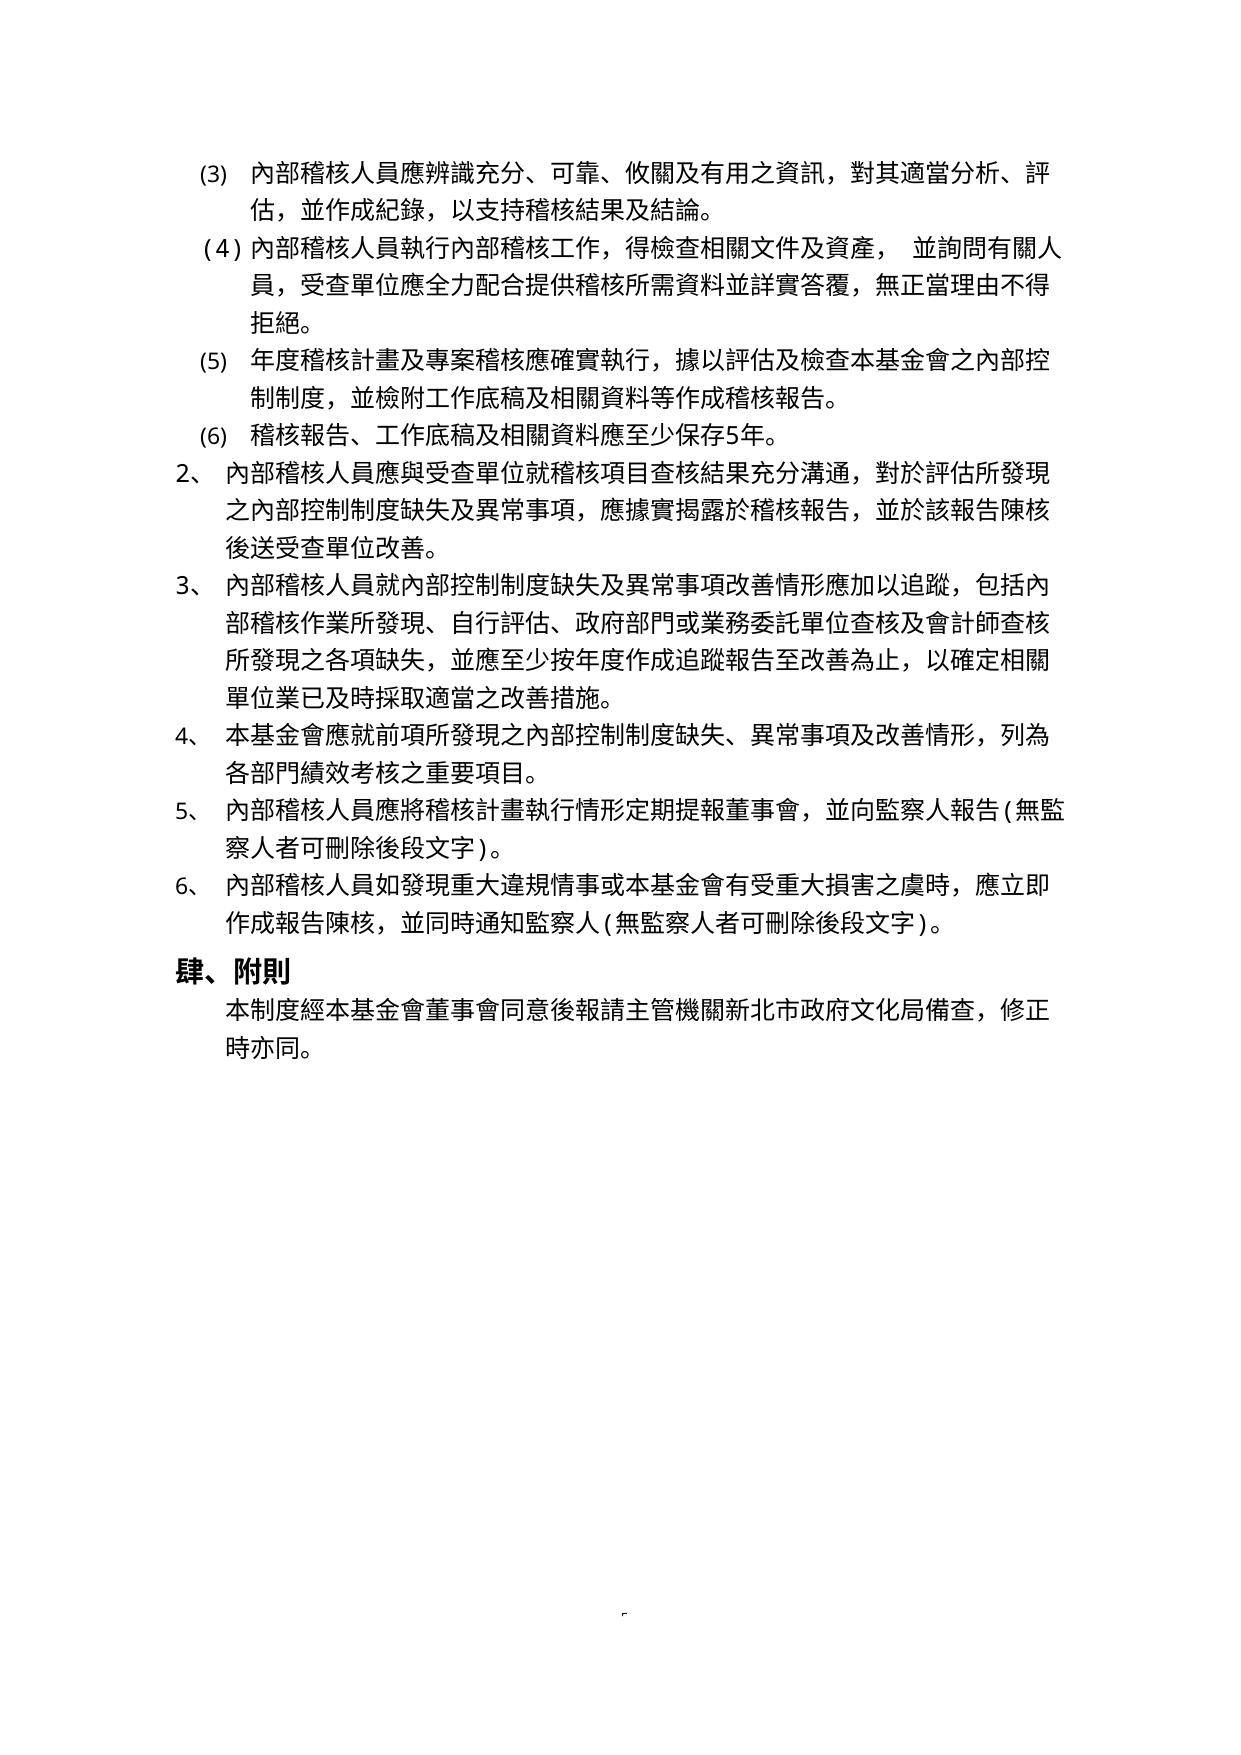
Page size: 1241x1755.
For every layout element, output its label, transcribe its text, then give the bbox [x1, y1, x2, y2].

list 內部稽核人員應與受查單位就稽核項目查核結果充分溝通，對於評估所發現之內部控制制度缺失及異常事項，應據實揭露於稽核報告，並於該報告陳核後送受查單位改善。 [175, 452, 1072, 564]
list 本制度經本基金會董事會同意後報請主管機關新北市政府文化局備查，修正時亦同。 [225, 989, 1072, 1064]
list 內部稽核人員應將稽核計畫執行情形定期提報董事會，並向監察人報告(無監察人者可刪除後段文字)。 [175, 789, 1072, 864]
list 年度稽核計畫及專案稽核應確實執行，據以評估及檢查本基金會之內部控制制度，並檢附工作底稿及相關資料等作成稽核報告。 [200, 339, 1072, 414]
list 稽核報告、工作底稿及相關資料應至少保存5年。 [200, 414, 1072, 452]
text 肆、附則 [175, 952, 1072, 989]
list 內部稽核人員如發現重大違規情事或本基金會有受重大損害之虞時，應立即作成報告陳核，並同時通知監察人(無監察人者可刪除後段文字)。 [175, 864, 1072, 939]
list 內部稽核人員就內部控制制度缺失及異常事項改善情形應加以追蹤，包括內部稽核作業所發現、自行評估、政府部門或業務委託單位查核及會計師查核所發現之各項缺失，並應至少按年度作成追蹤報告至改善為止，以確定相關單位業已及時採取適當之改善措施。 [175, 564, 1072, 714]
list 內部稽核人員執行內部稽核工作，得檢查相關文件及資產， 並詢問有關人員，受查單位應全力配合提供稽核所需資料並詳實答覆，無正當理由不得拒絕。 [200, 227, 1072, 339]
list 內部稽核人員應辨識充分、可靠、攸關及有用之資訊，對其適當分析、評估，並作成紀錄，以支持稽核結果及結論。 [200, 152, 1072, 227]
list 本基金會應就前項所發現之內部控制制度缺失、異常事項及改善情形，列為各部門績效考核之重要項目。 [175, 714, 1072, 789]
